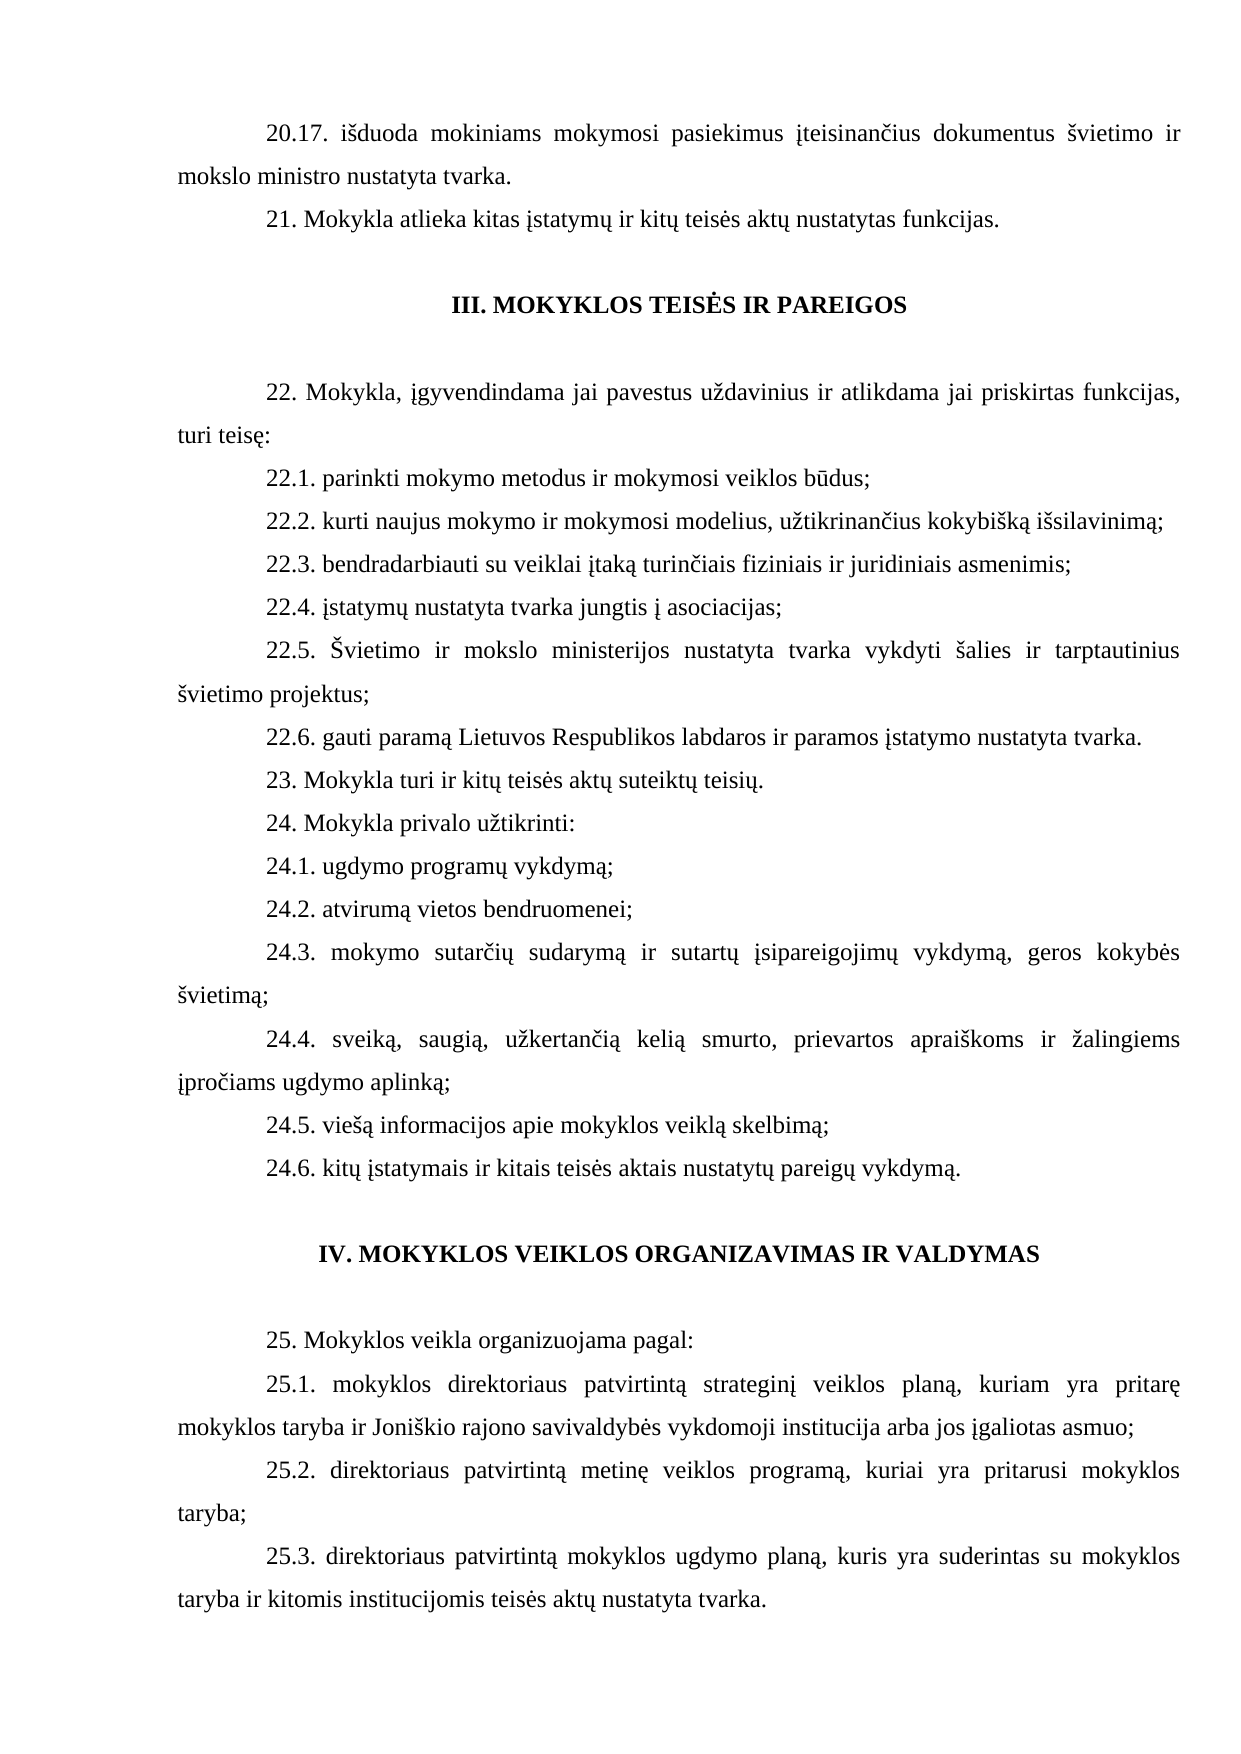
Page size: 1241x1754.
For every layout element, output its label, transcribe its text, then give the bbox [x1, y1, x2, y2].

text IV. MOKYKLOS VEIKLOS ORGANIZAVIMAS IR VALDYMAS [177, 1239, 1181, 1268]
text 22.4. įstatymų nustatyta tvarka jungtis į asociacijas; [177, 592, 1181, 621]
text 24.5. viešą informacijos apie mokyklos veiklą skelbimą; [177, 1110, 1181, 1139]
text III. MOKYKLOS TEISĖS IR PAREIGOS [177, 291, 1181, 319]
text 24.2. atvirumą vietos bendruomenei; [177, 894, 1181, 923]
text 24.1. ugdymo programų vykdymą; [177, 851, 1181, 880]
text 24.6. kitų įstatymais ir kitais teisės aktais nustatytų pareigų vykdymą. [177, 1153, 1181, 1182]
text 24.4. sveiką, saugią, užkertančią kelią smurto, prievartos apraiškoms ir žalingiems įpročiams ugdymo aplinką; [177, 1024, 1181, 1096]
text 21. Mokykla atlieka kitas įstatymų ir kitų teisės aktų nustatytas funkcijas. [177, 204, 1181, 233]
text 22.2. kurti naujus mokymo ir mokymosi modelius, užtikrinančius kokybišką išsilavinimą; [177, 506, 1181, 535]
text 24. Mokykla privalo užtikrinti: [177, 808, 1181, 837]
text 22.5. Švietimo ir mokslo ministerijos nustatyta tvarka vykdyti šalies ir tarptautinius švietimo projektus; [177, 636, 1181, 707]
text 22. Mokykla, įgyvendindama jai pavestus uždavinius ir atlikdama jai priskirtas funkcijas, turi teisę: [177, 377, 1181, 449]
text 25.3. direktoriaus patvirtintą mokyklos ugdymo planą, kuris yra suderintas su mokyklos taryba ir kitomis institucijomis teisės aktų nustatyta tvarka. [177, 1541, 1181, 1613]
text 22.3. bendradarbiauti su veiklai įtaką turinčiais fiziniais ir juridiniais asmenimis; [177, 549, 1181, 578]
text 25. Mokyklos veikla organizuojama pagal: [177, 1326, 1181, 1354]
text 24.3. mokymo sutarčių sudarymą ir sutartų įsipareigojimų vykdymą, geros kokybės švietimą; [177, 937, 1181, 1009]
text 22.1. parinkti mokymo metodus ir mokymosi veiklos būdus; [177, 463, 1181, 492]
text 23. Mokykla turi ir kitų teisės aktų suteiktų teisių. [177, 765, 1181, 794]
text 20.17. išduoda mokiniams mokymosi pasiekimus įteisinančius dokumentus švietimo ir mokslo ministro nustatyta tvarka. [177, 118, 1181, 190]
text 22.6. gauti paramą Lietuvos Respublikos labdaros ir paramos įstatymo nustatyta tvarka. [177, 722, 1181, 751]
text 25.1. mokyklos direktoriaus patvirtintą strateginį veiklos planą, kuriam yra pritarę mokyklos taryba ir Joniškio rajono savivaldybės vykdomoji institucija arba jos įgaliotas asmuo; [177, 1369, 1181, 1441]
text 25.2. direktoriaus patvirtintą metinę veiklos programą, kuriai yra pritarusi mokyklos taryba; [177, 1455, 1181, 1527]
